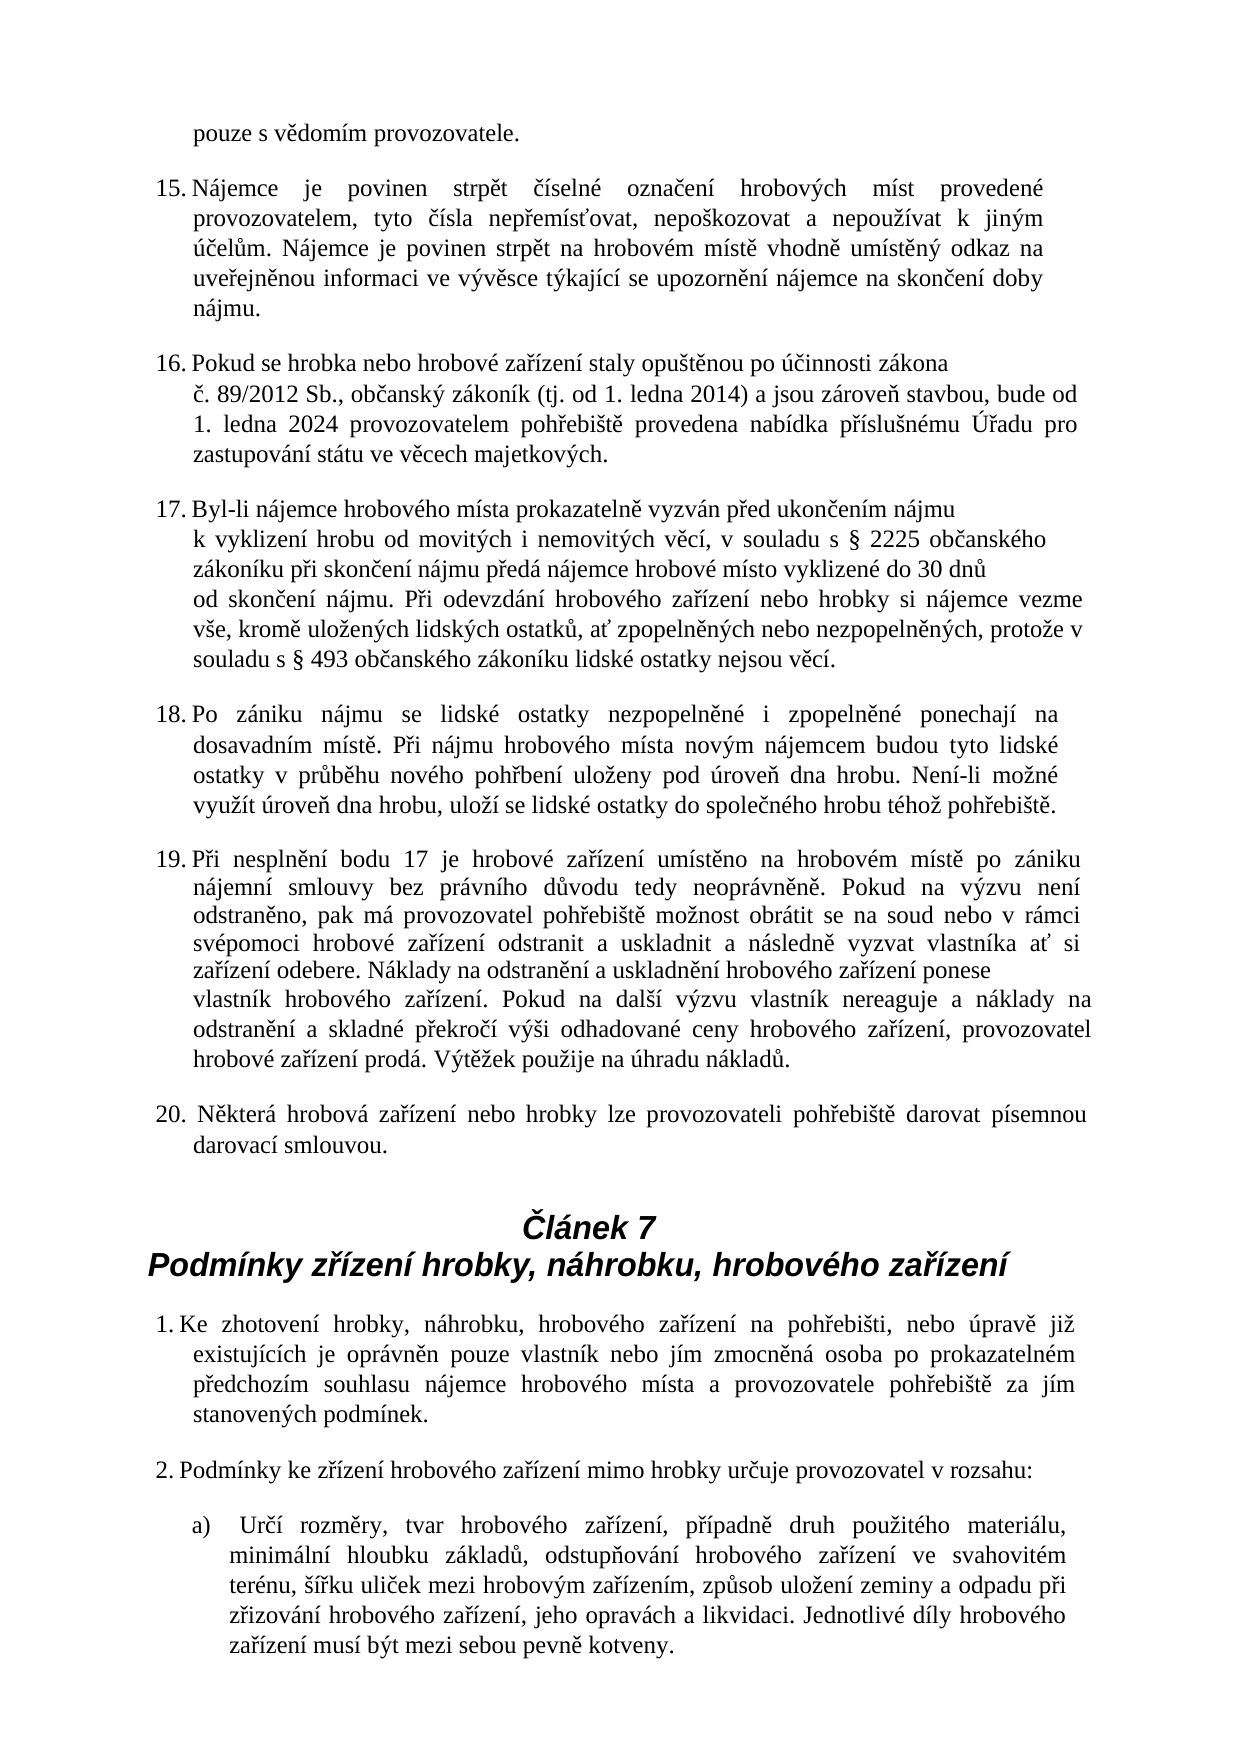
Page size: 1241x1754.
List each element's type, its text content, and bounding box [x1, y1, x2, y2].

text 19.Při nesplnění bodu 17 je hrobové zařízení umístěno na hrobovém místě po zániku nájemní smlouvy bez právního důvodu tedy neoprávněně. Pokud na výzvu není odstraněno, pak má provozovatel pohřebiště možnost obrátit se na soud nebo v rámci svépomoci hrobové zařízení odstranit a uskladnit a následně vyzvat vlastníka ať si zařízení odebere. Náklady na odstranění a uskladnění hrobového zařízení ponese [155, 845, 1081, 984]
text 18.Po zániku nájmu se lidské ostatky nezpopelněné i zpopelněné ponechají na dosavadním místě. Při nájmu hrobového místa novým nájemcem budou tyto lidské ostatky v průběhu nového pohřbení uloženy pod úroveň dna hrobu. Není-li možné využít úroveň dna hrobu, uloží se lidské ostatky do společného hrobu téhož pohřebiště. [155, 699, 1058, 819]
text 20. Některá hrobová zařízení nebo hrobky lze provozovateli pohřebiště darovat písemnou darovací smlouvou. [155, 1099, 1087, 1158]
text pouze s vědomím provozovatele. [155, 118, 1044, 147]
text 15.Nájemce je povinen strpět číselné označení hrobových míst provedené provozovatelem, tyto čísla nepřemísťovat, nepoškozovat a nepoužívat k jiným účelům. Nájemce je povinen strpět na hrobovém místě vhodně umístěný odkaz na uveřejněnou informaci ve vývěsce týkající se upozornění nájemce na skončení doby nájmu. [155, 173, 1043, 322]
text č. 89/2012 Sb., občanský zákoník (tj. od 1. ledna 2014) a jsou zároveň stavbou, bude od 1. ledna 2024 provozovatelem pohřebiště provedena nabídka příslušnému Úřadu pro zastupování státu ve věcech majetkových. [193, 379, 1077, 468]
text od skončení nájmu. Při odevzdání hrobového zařízení nebo hrobky si nájemce vezme vše, kromě uložených lidských ostatků, ať zpopelněných nebo nezpopelněných, protože v souladu s § 493 občanského zákoníku lidské ostatky nejsou věcí. [193, 584, 1083, 673]
text Podmínky zřízení hrobky, náhrobku, hrobového zařízení [148, 1247, 1154, 1284]
text 2.Podmínky ke zřízení hrobového zařízení mimo hrobky určuje provozovatel v rozsahu: [155, 1455, 1076, 1483]
text Článek 7 [522, 1210, 1154, 1247]
text 1.Ke zhotovení hrobky, náhrobku, hrobového zařízení na pohřebišti, nebo úpravě již existujících je oprávněn pouze vlastník nebo jím zmocněná osoba po prokazatelném předchozím souhlasu nájemce hrobového místa a provozovatele pohřebiště za jím stanovených podmínek. [155, 1309, 1075, 1428]
text a) Určí rozměry, tvar hrobového zařízení, případně druh použitého materiálu, minimální hloubku základů, odstupňování hrobového zařízení ve svahovitém terénu, šířku uliček mezi hrobovým zařízením, způsob uložení zeminy a odpadu při zřizování hrobového zařízení, jeho opravách a likvidaci. Jednotlivé díly hrobového zařízení musí být mezi sebou pevně kotveny. [192, 1510, 1066, 1659]
text 17.Byl-li nájemce hrobového místa prokazatelně vyzván před ukončením nájmu [155, 494, 1154, 523]
text k vyklizení hrobu od movitých i nemovitých věcí, v souladu s § 2225 občanského zákoníku při skončení nájmu předá nájemce hrobové místo vyklizené do 30 dnů [193, 524, 1047, 583]
text vlastník hrobového zařízení. Pokud na další výzvu vlastník nereaguje a náklady na odstranění a skladné překročí výši odhadované ceny hrobového zařízení, provozovatel hrobové zařízení prodá. Výtěžek použije na úhradu nákladů. [193, 984, 1092, 1073]
text 16.Pokud se hrobka nebo hrobové zařízení staly opuštěnou po účinnosti zákona [155, 348, 1154, 377]
